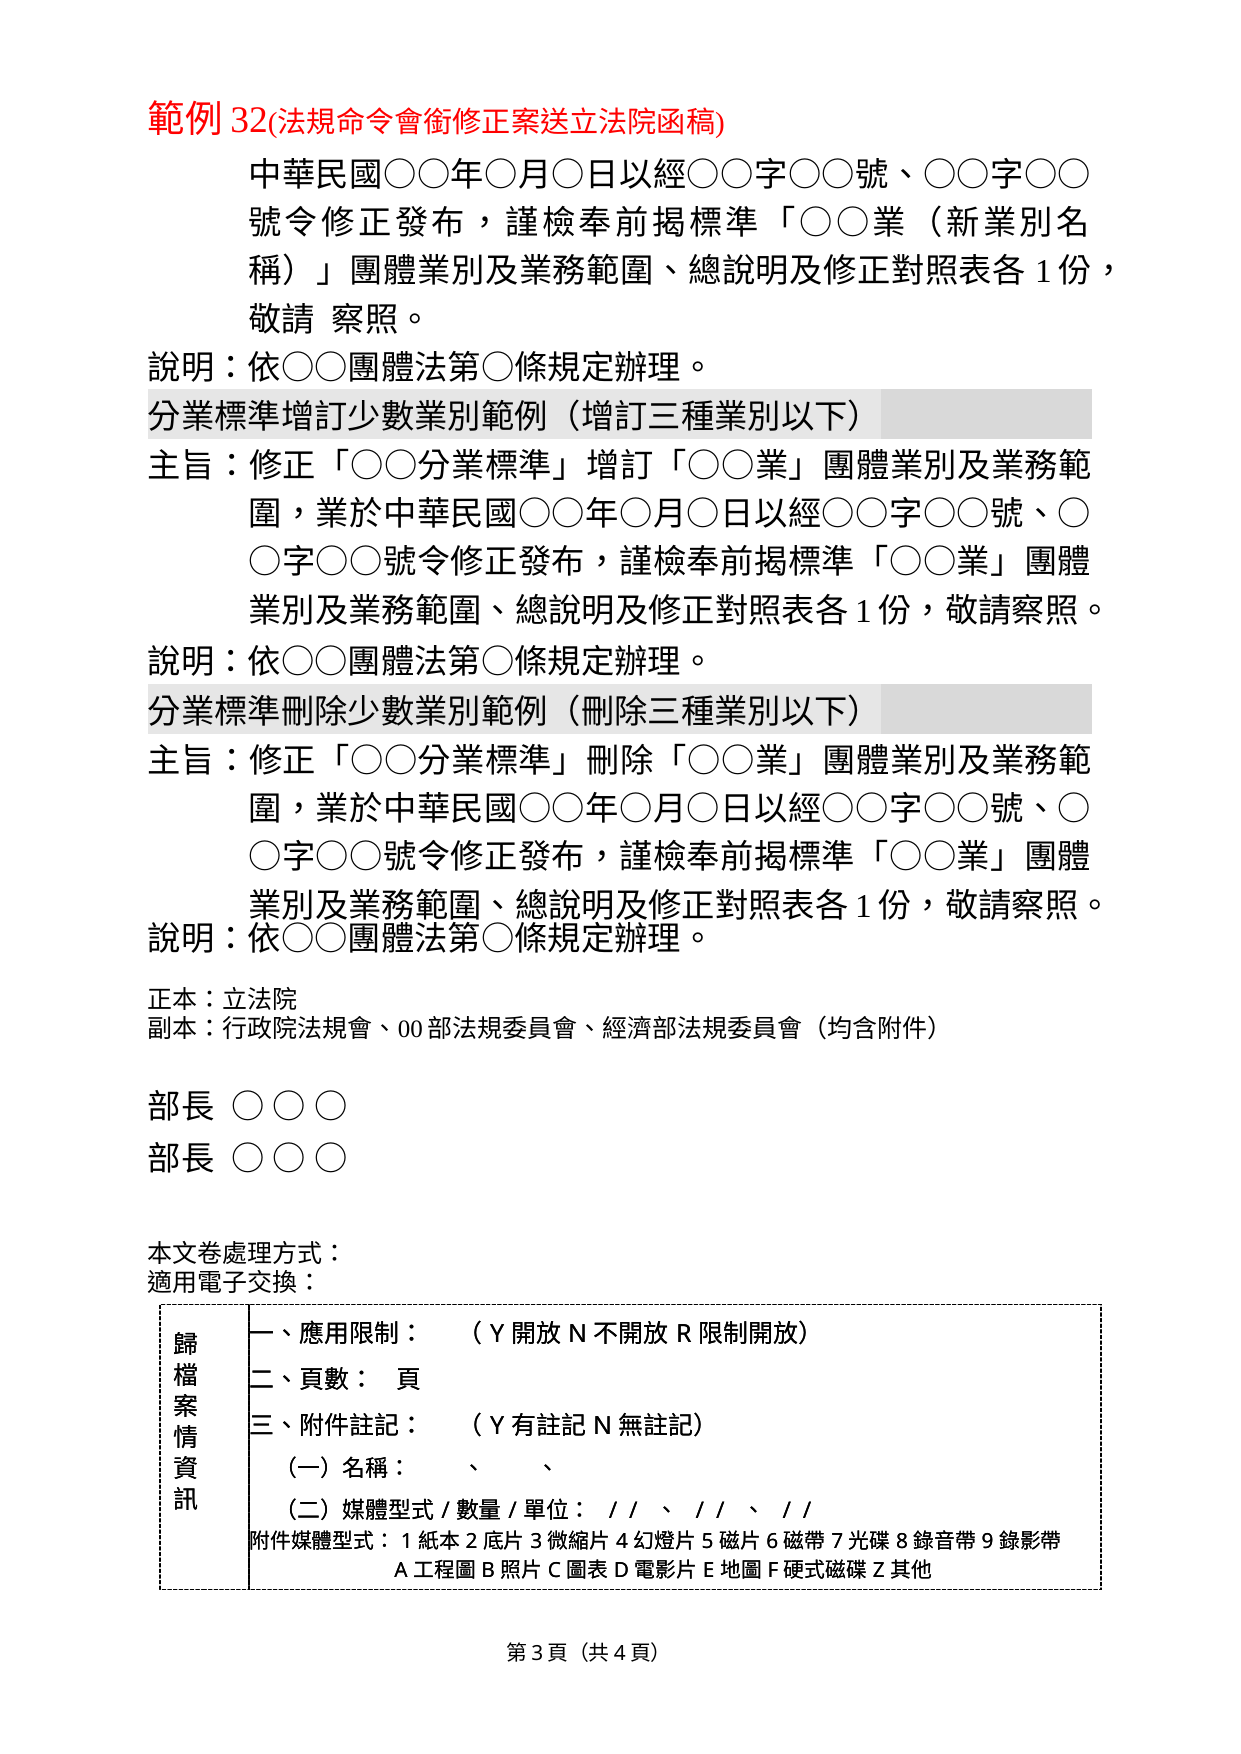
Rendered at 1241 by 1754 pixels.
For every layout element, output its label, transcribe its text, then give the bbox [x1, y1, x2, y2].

text 副本：行政院法規會、00部法規委員會、經濟部法規委員會（均含附件） [148, 1014, 1092, 1043]
text 主旨：修正「○○分業標準」刪除「○○業」團體業別及業務範圍，業於中華民國○○年○月○日以經○○字○○號、○○字○○號令修正發布，謹檢奉前揭標準「○○業」團體業別及業務範圍、總說明及修正對照表各1份，敬請察照。 [148, 734, 1092, 927]
text 分業標準增訂少數業別範例（增訂三種業別以下） [148, 389, 1092, 439]
text 說明：依○○團體法第○條規定辦理。 [148, 927, 1092, 956]
text 正本：立法院 [148, 985, 1092, 1014]
text 說明：依○○團體法第○條規定辦理。 [148, 632, 1092, 684]
text 主旨：修正「○○分業標準」增訂「○○業」團體業別及業務範圍，業於中華民國○○年○月○日以經○○字○○號、○○字○○號令修正發布，謹檢奉前揭標準「○○業」團體業別及業務範圍、總說明及修正對照表各1份，敬請察照。 [148, 439, 1092, 632]
text 適用電子交換： [148, 1268, 1092, 1298]
text 本文卷處理方式： [148, 1239, 1092, 1268]
text 說明：依○○團體法第○條規定辦理。 [148, 341, 1092, 389]
text 部長 ○ ○ ○ [148, 1077, 1092, 1129]
text 主旨：修正「○○分業標準」「○○業（原業別名稱）」團體業別名稱為「○○業（新業別名稱）」及其業務範圍，業於中華民國○○年○月○日以經○○字○○號、○○字○○號令修正發布，謹檢奉前揭標準「○○業（新業別名稱）」團體業別及業務範圍、總說明及修正對照表各1份，敬請 察照。 [148, 148, 1092, 341]
text 部長 ○ ○ ○ [148, 1129, 1092, 1181]
text 分業標準刪除少數業別範例（刪除三種業別以下） [148, 684, 1092, 734]
